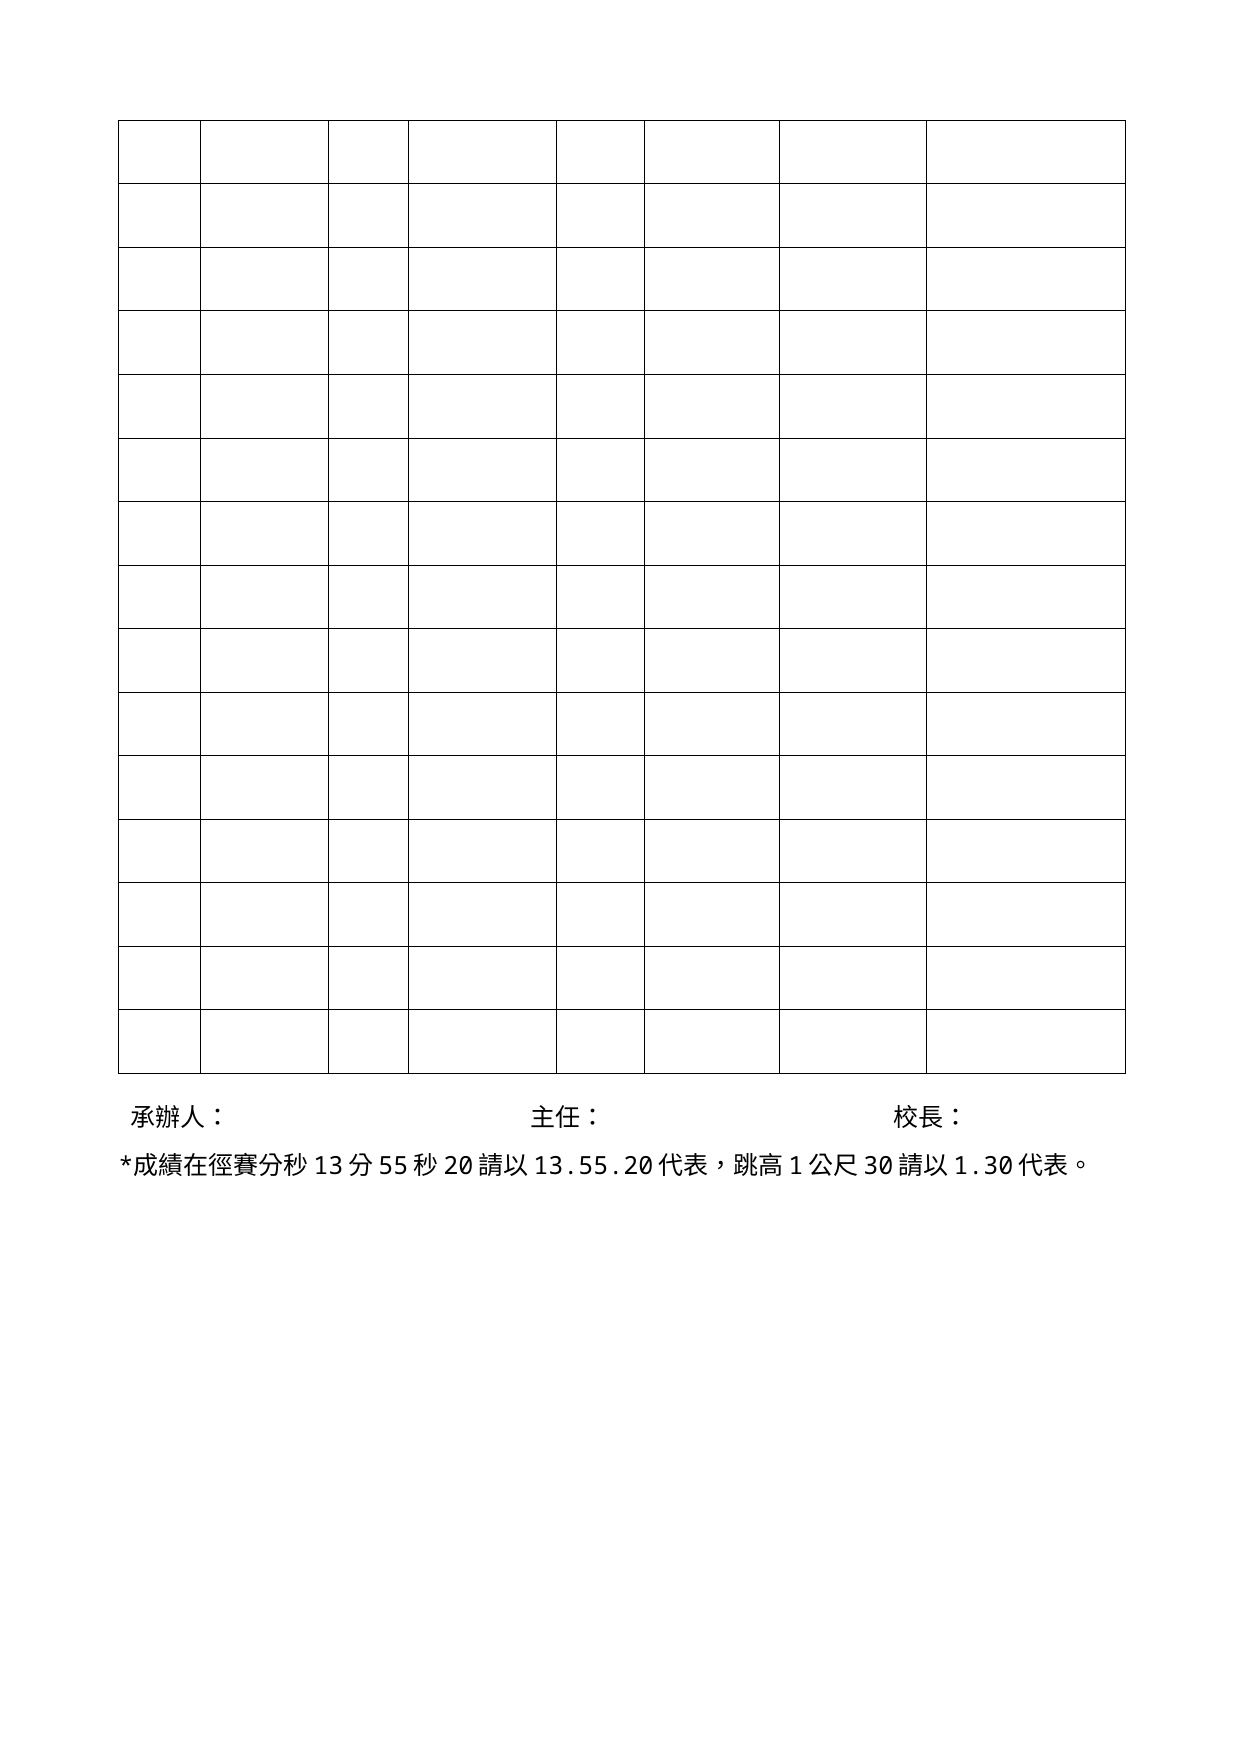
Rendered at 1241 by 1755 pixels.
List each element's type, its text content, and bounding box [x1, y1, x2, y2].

table_cell [645, 693, 779, 755]
table_cell [201, 947, 328, 1009]
table_cell [409, 693, 556, 755]
table_cell [329, 947, 408, 1009]
table_cell [329, 820, 408, 882]
table_cell [119, 121, 200, 183]
table_cell [645, 248, 779, 310]
table_cell [329, 756, 408, 819]
table_cell [645, 439, 779, 501]
table_cell [645, 121, 779, 183]
table_cell [557, 756, 644, 819]
table_cell [329, 883, 408, 946]
table_cell [780, 693, 926, 755]
table_cell [927, 121, 1125, 183]
table_cell [780, 502, 926, 564]
text 承辦人： 主任： 校長： [131, 1074, 1122, 1136]
table_cell [119, 693, 200, 755]
table_cell [119, 502, 200, 564]
table_cell [201, 883, 328, 946]
table_cell [780, 566, 926, 628]
table_cell [645, 1010, 779, 1073]
table_cell [927, 184, 1125, 247]
table_cell [645, 375, 779, 437]
table_cell [329, 184, 408, 247]
table_cell [557, 439, 644, 501]
table_cell [645, 947, 779, 1009]
table_cell [645, 311, 779, 374]
table_cell [780, 439, 926, 501]
table_cell [927, 311, 1125, 374]
table_cell [119, 820, 200, 882]
table_cell [409, 375, 556, 437]
text *成績在徑賽分秒13分55秒20請以13.55.20代表，跳高1公尺30請以1.30代表。 [118, 1136, 1122, 1184]
table_cell [409, 121, 556, 183]
table_cell [409, 756, 556, 819]
table_cell [557, 502, 644, 564]
table_cell [780, 820, 926, 882]
table_cell [409, 629, 556, 692]
table_cell [645, 566, 779, 628]
table_cell [329, 311, 408, 374]
table_cell [409, 947, 556, 1009]
table_cell [780, 121, 926, 183]
table_cell [645, 756, 779, 819]
table_cell [780, 1010, 926, 1073]
table_cell [409, 502, 556, 564]
table_cell [780, 248, 926, 310]
table_cell [927, 820, 1125, 882]
table_cell [780, 883, 926, 946]
table_cell [329, 375, 408, 437]
table_cell [201, 629, 328, 692]
table_cell [329, 629, 408, 692]
table_cell [329, 693, 408, 755]
table_cell [409, 184, 556, 247]
table_cell [645, 820, 779, 882]
table_cell [927, 693, 1125, 755]
table_cell [201, 439, 328, 501]
table_cell [201, 1010, 328, 1073]
table_cell [119, 947, 200, 1009]
table_cell [780, 756, 926, 819]
table_cell [329, 1010, 408, 1073]
table_cell [557, 693, 644, 755]
table_cell [557, 311, 644, 374]
table_cell [409, 883, 556, 946]
table_cell [557, 883, 644, 946]
table_cell [201, 248, 328, 310]
table_cell [645, 629, 779, 692]
table_cell [329, 502, 408, 564]
table_cell [927, 756, 1125, 819]
table_cell [409, 311, 556, 374]
table_cell [780, 375, 926, 437]
table_cell [119, 248, 200, 310]
table_cell [927, 375, 1125, 437]
table_cell [201, 184, 328, 247]
table_cell [119, 883, 200, 946]
table_cell [201, 375, 328, 437]
table_cell [119, 1010, 200, 1073]
table_cell [409, 820, 556, 882]
table_cell [409, 1010, 556, 1073]
table_cell [927, 439, 1125, 501]
table_cell [557, 248, 644, 310]
table_cell [557, 121, 644, 183]
table_cell [119, 629, 200, 692]
table_cell [201, 820, 328, 882]
table_cell [927, 502, 1125, 564]
table_cell [927, 566, 1125, 628]
table_cell [645, 883, 779, 946]
table_cell [645, 502, 779, 564]
table_cell [119, 439, 200, 501]
table_cell [557, 1010, 644, 1073]
table_cell [201, 756, 328, 819]
table_cell [927, 947, 1125, 1009]
table_cell [780, 947, 926, 1009]
table_cell [201, 502, 328, 564]
table_cell [557, 375, 644, 437]
table_cell [780, 311, 926, 374]
table_cell [927, 629, 1125, 692]
table_cell [927, 1010, 1125, 1073]
table_cell [557, 184, 644, 247]
table_cell [557, 566, 644, 628]
table_cell [780, 184, 926, 247]
table_cell [329, 439, 408, 501]
table_cell [409, 566, 556, 628]
table_cell [329, 121, 408, 183]
table_cell [557, 820, 644, 882]
table_cell [409, 439, 556, 501]
table_cell [201, 693, 328, 755]
table_cell [645, 184, 779, 247]
table_cell [119, 311, 200, 374]
table_cell [201, 121, 328, 183]
table_cell [557, 629, 644, 692]
table_cell [409, 248, 556, 310]
table_cell [780, 629, 926, 692]
table_cell [119, 756, 200, 819]
table_cell [557, 947, 644, 1009]
table_cell [329, 566, 408, 628]
table_cell [927, 883, 1125, 946]
table_cell [329, 248, 408, 310]
table_cell [119, 375, 200, 437]
table_cell [201, 311, 328, 374]
table_cell [927, 248, 1125, 310]
table_cell [201, 566, 328, 628]
table_cell [119, 566, 200, 628]
table_cell [119, 184, 200, 247]
